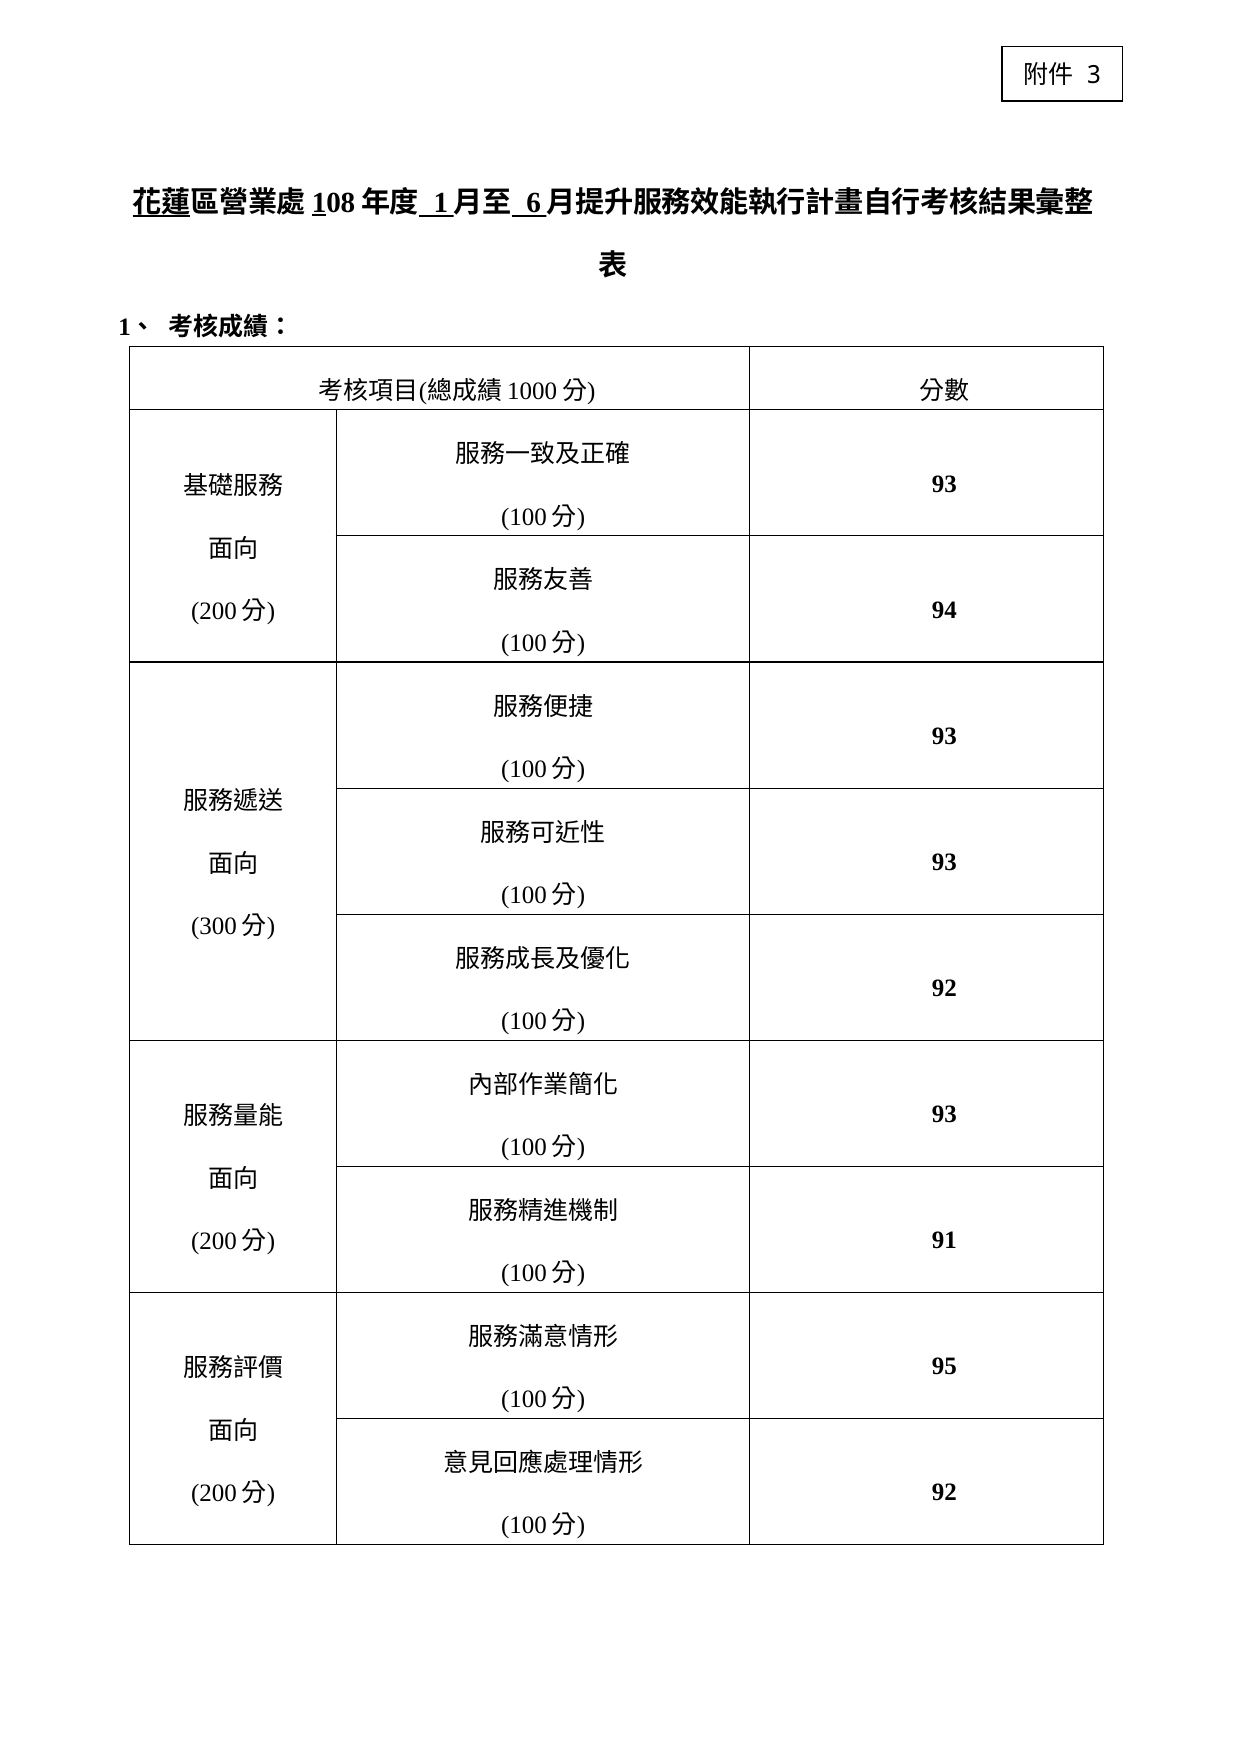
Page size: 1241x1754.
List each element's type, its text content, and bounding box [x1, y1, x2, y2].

table_cell 92 [750, 915, 1103, 1039]
table_cell 94 [750, 536, 1103, 661]
text 花蓮區營業處108年度 1月至 6月提升服務效能執行計畫自行考核結果彙整表 [118, 158, 1107, 283]
table_cell 內部作業簡化 (100分) [337, 1041, 749, 1166]
table_cell 93 [750, 663, 1103, 787]
table_cell 93 [750, 789, 1103, 913]
text [1003, 47, 1122, 100]
table_cell 92 [750, 1419, 1103, 1544]
table_header 考核項目(總成績1000分) [130, 347, 749, 409]
table_cell 服務精進機制 (100分) [337, 1167, 749, 1292]
table_cell 服務評價 面向 (200分) [130, 1293, 336, 1544]
table_cell 基礎服務 面向 (200分) [130, 410, 336, 661]
table_cell 91 [750, 1167, 1103, 1292]
table_cell 服務便捷 (100分) [337, 663, 749, 787]
table_header 分數 [750, 347, 1103, 409]
table_cell 意見回應處理情形 (100分) [337, 1419, 749, 1544]
table_cell 服務友善 (100分) [337, 536, 749, 661]
table_cell 93 [750, 410, 1103, 535]
table_cell 服務遞送 面向 (300分) [130, 663, 336, 1039]
table_cell 服務可近性 (100分) [337, 789, 749, 913]
table_cell 95 [750, 1293, 1103, 1418]
list 考核成績： [118, 283, 1142, 346]
table_cell 服務成長及優化 (100分) [337, 915, 749, 1039]
table_cell 服務滿意情形 (100分) [337, 1293, 749, 1418]
table_cell 服務量能 面向 (200分) [130, 1041, 336, 1292]
table_cell 服務一致及正確 (100分) [337, 410, 749, 535]
text 附件 3 [1017, 55, 1107, 91]
table_cell 93 [750, 1041, 1103, 1166]
